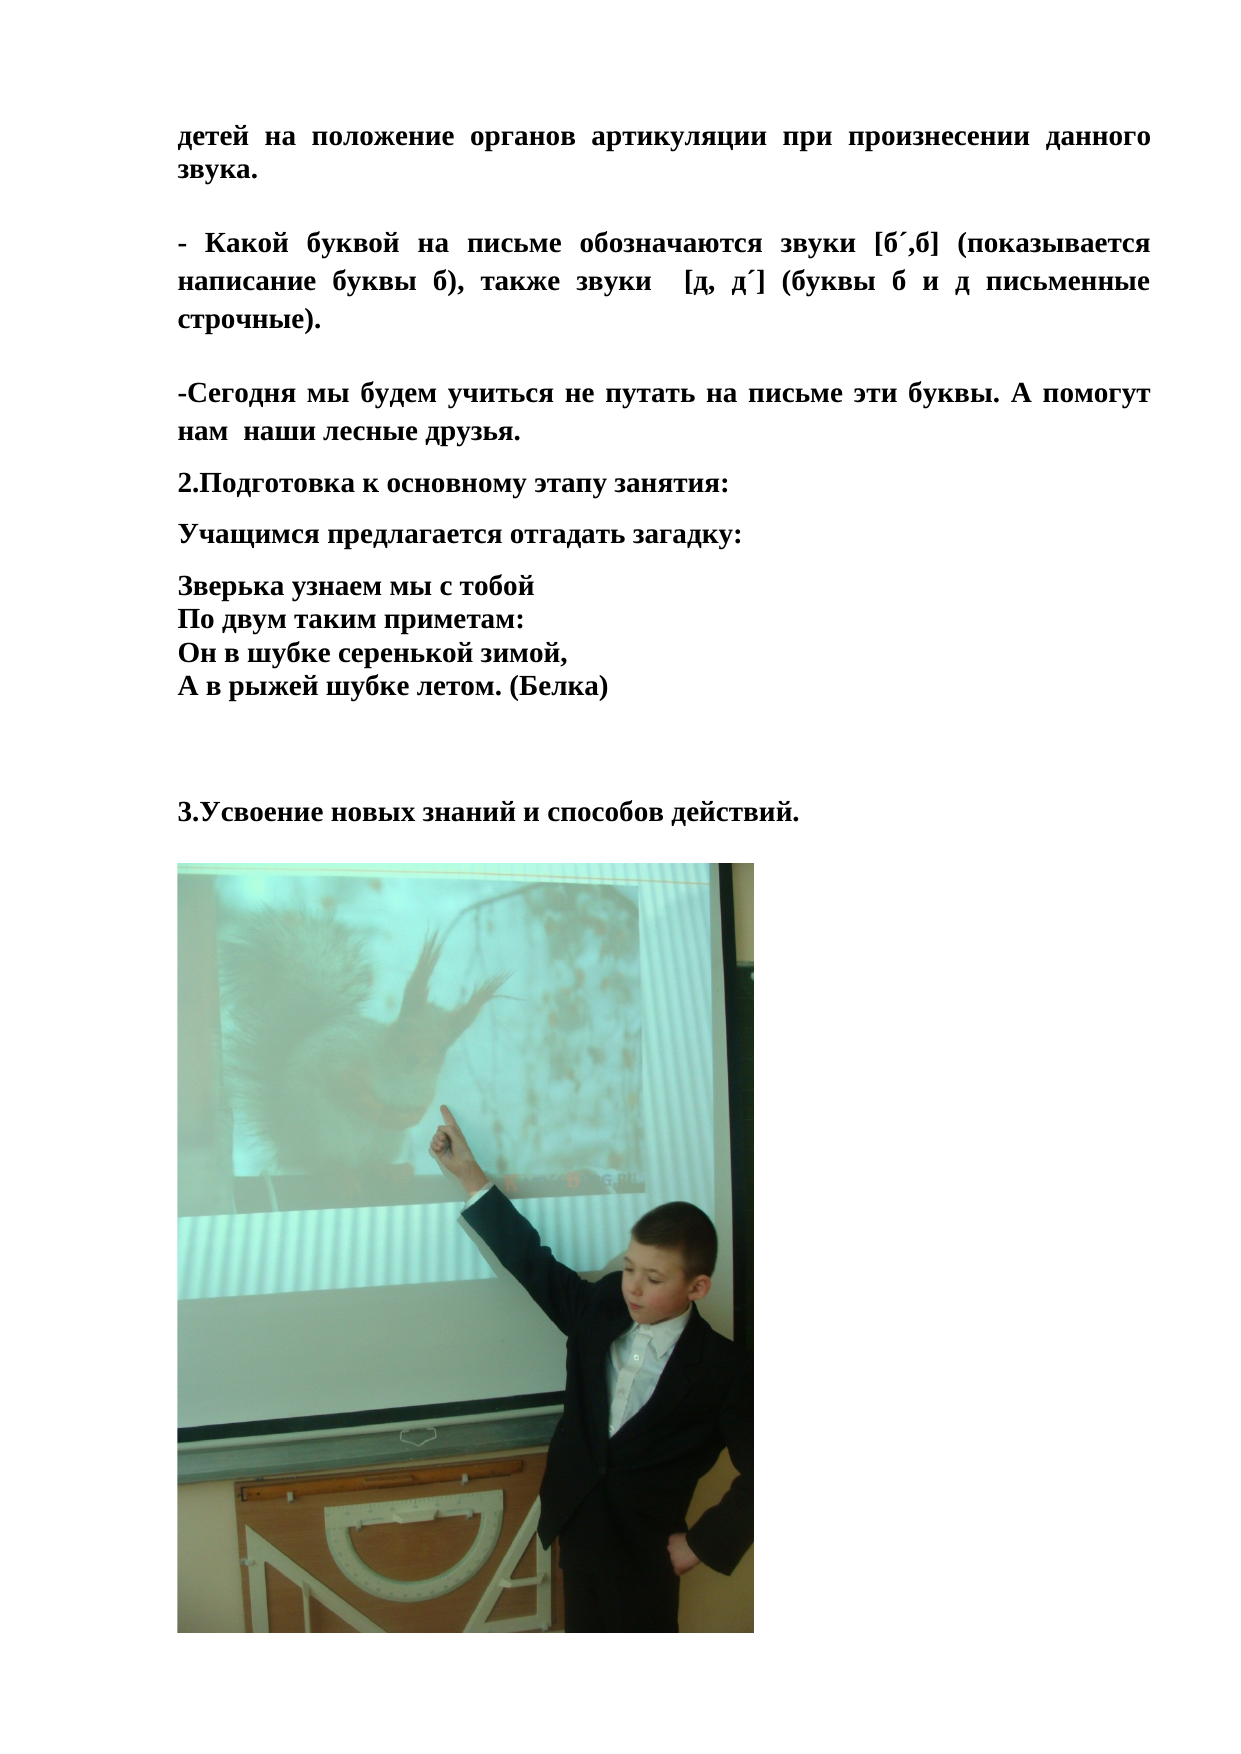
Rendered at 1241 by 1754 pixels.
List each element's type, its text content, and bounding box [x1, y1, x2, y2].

text 2.Подготовка к основному этапу занятия: [177, 465, 1152, 498]
text Учащимся предлагается отгадать загадку: [177, 516, 1152, 550]
text детей на положение органов артикуляции при произнесении данного звука. [177, 118, 1152, 185]
text 3.Усвоение новых знаний и способов действий. [177, 789, 1152, 827]
text - Какой буквой на письме обозначаются звуки [б´,б] (показывается написание буквы б), также звуки [д, д´] (буквы б и д письменные строчные). [177, 221, 1152, 335]
text Зверька узнаем мы с тобой По двум таким приметам: Он в шубке серенькой зимой, А в рыжей шубке летом. (Белка) [177, 568, 1152, 702]
text -Сегодня мы будем учиться не путать на письме эти буквы. А помогут нам наши лесные друзья. [177, 371, 1152, 447]
